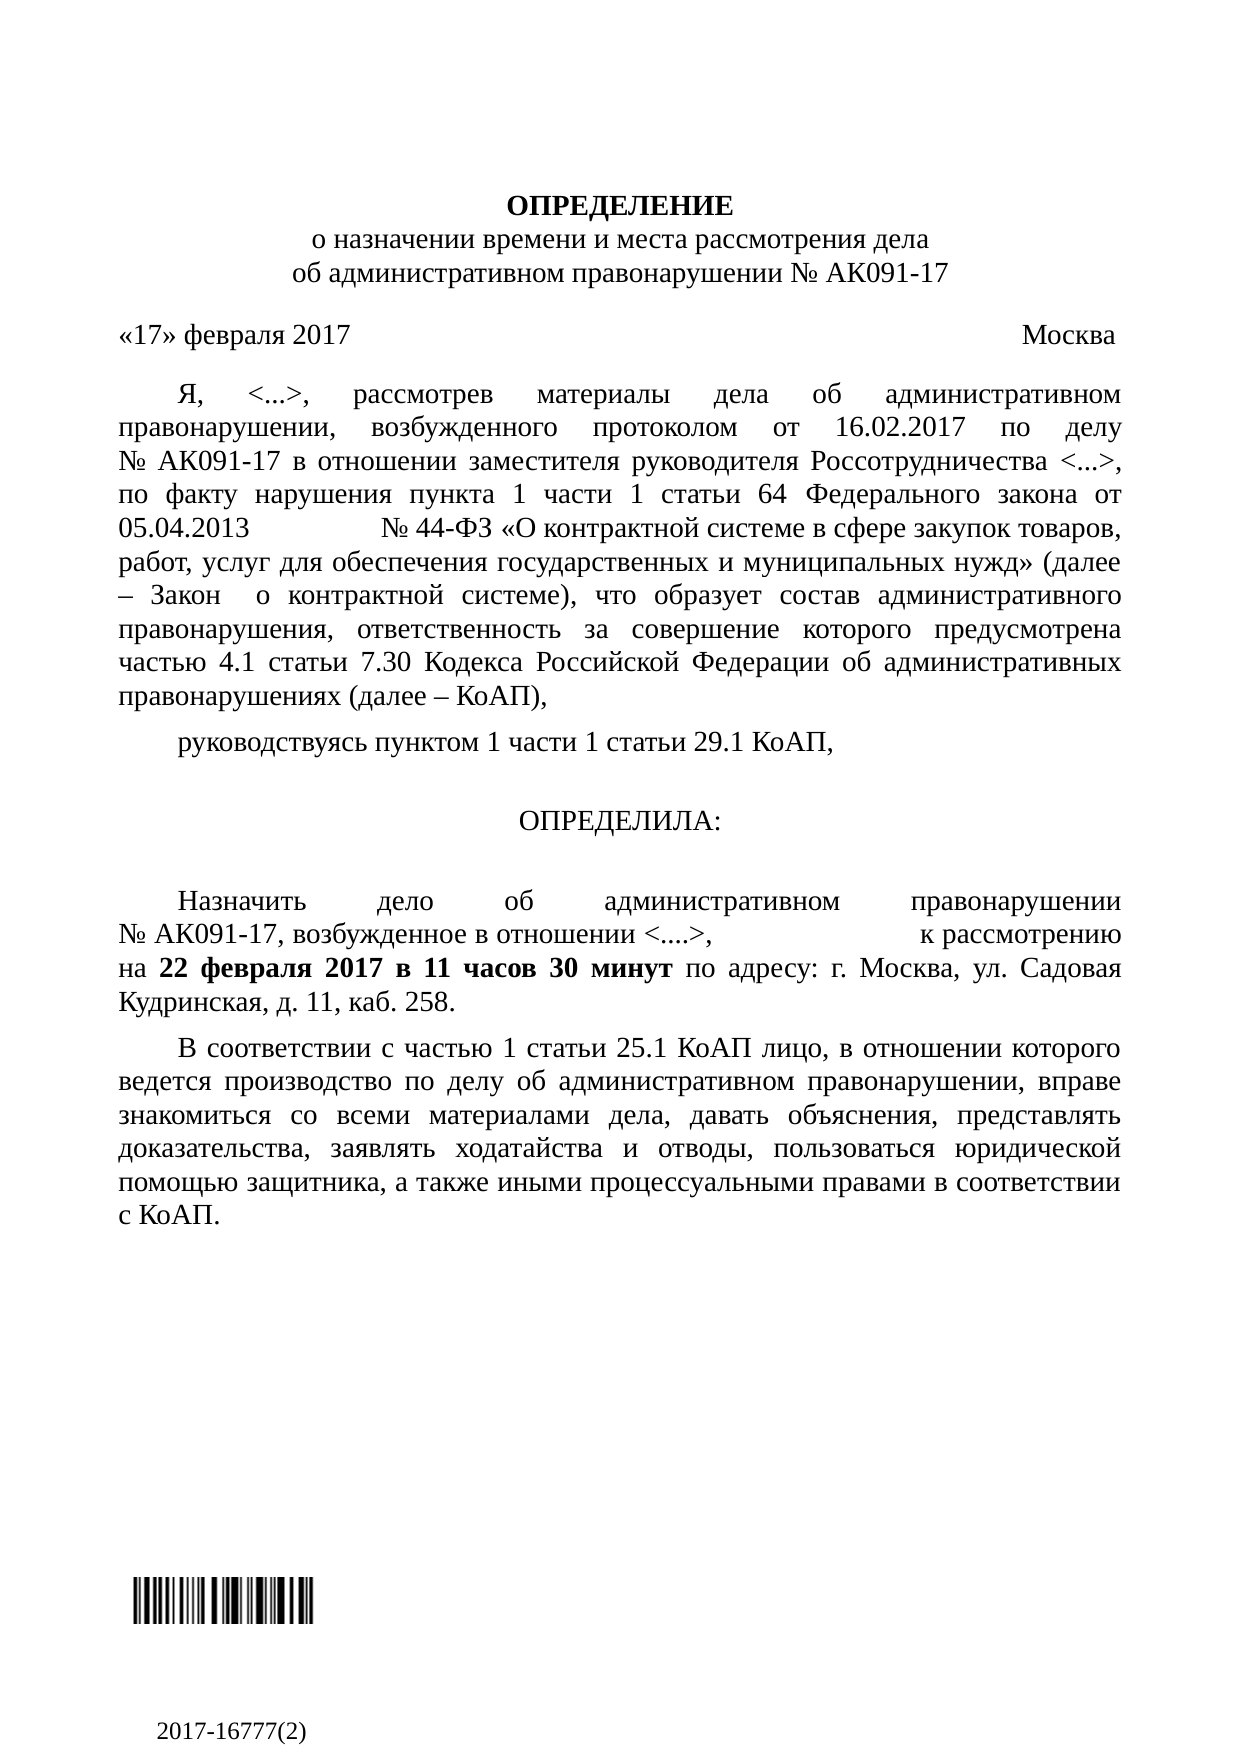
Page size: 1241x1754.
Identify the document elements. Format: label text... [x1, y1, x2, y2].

picture [118, 1577, 331, 1624]
text «17» февраля 2017 Москва [118, 317, 1122, 351]
subtitle ОПРЕДЕЛЕНИЕ [118, 188, 1122, 222]
text Назначить дело об административном правонарушении № АК091-17, возбужденное в отношении <....>, к рассмотрению на 22 февраля 2017 в 11 часов 30 минут по адресу: г. Москва, ул. Садовая Кудринская, д. 11, каб. 258. [118, 883, 1122, 1017]
text Я, <...>, рассмотрев материалы дела об административном правонарушении, возбужденного протоколом от 16.02.2017 по делу № АК091-17 в отношении заместителя руководителя Россотрудничества <...>, по факту нарушения пункта 1 части 1 статьи 64 Федерального закона от 05.04.2013 № 44-ФЗ «О контрактной системе в сфере закупок товаров, работ, услуг для обеспечения государственных и муниципальных нужд» (далее – Закон о контрактной системе), что образует состав административного правонарушения, ответственность за совершение которого предусмотрена частью 4.1 статьи 7.30 Кодекса Российской Федерации об административных правонарушениях (далее – КоАП), [118, 376, 1122, 711]
text о назначении времени и места рассмотрения дела [118, 222, 1122, 255]
text руководствуясь пунктом 1 части 1 статьи 29.1 КоАП, [118, 724, 1122, 757]
text ОПРЕДЕЛИЛА: [118, 803, 1122, 837]
text В соответствии с частью 1 статьи 25.1 КоАП лицо, в отношении которого ведется производство по делу об административном правонарушении, вправе знакомиться со всеми материалами дела, давать объяснения, представлять доказательства, заявлять ходатайства и отводы, пользоваться юридической помощью защитника, а также иными процессуальными правами в соответствии с КоАП. [118, 1030, 1122, 1231]
text об административном правонарушении № АК091-17 [118, 255, 1122, 289]
